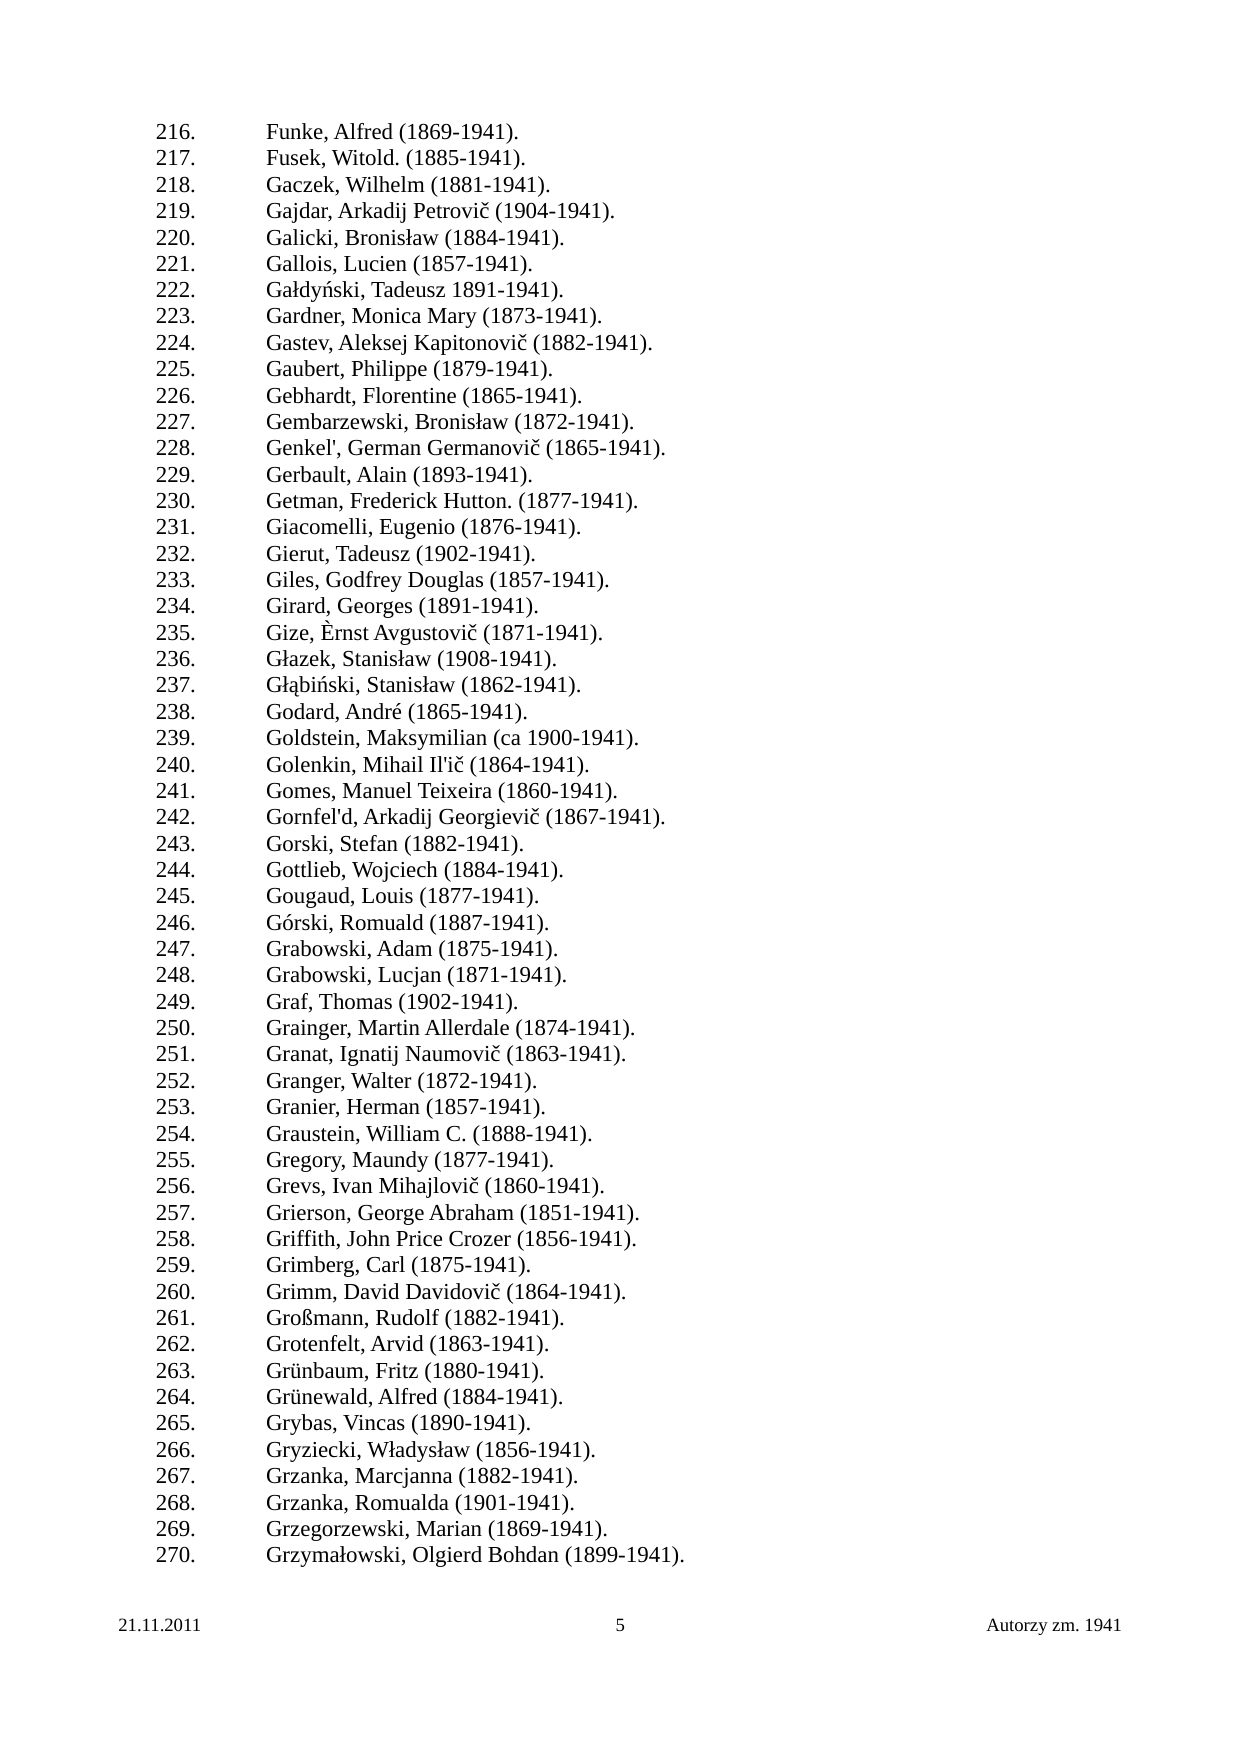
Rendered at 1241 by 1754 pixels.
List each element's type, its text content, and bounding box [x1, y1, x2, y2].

list Gregory, Maundy (1877-1941). [156, 1146, 1122, 1172]
list Grzymałowski, Olgierd Bohdan (1899-1941). [156, 1541, 1122, 1568]
list Gałdyński, Tadeusz 1891-1941). [156, 276, 1122, 303]
list Gajdar, Arkadij Petrovič (1904-1941). [156, 197, 1122, 223]
list Gaczek, Wilhelm (1881-1941). [156, 171, 1122, 197]
list Gomes, Manuel Teixeira (1860-1941). [156, 777, 1122, 803]
list Gardner, Monica Mary (1873-1941). [156, 303, 1122, 329]
list Gornfel'd, Arkadij Georgievič (1867-1941). [156, 803, 1122, 830]
list Górski, Romuald (1887-1941). [156, 909, 1122, 935]
list Gottlieb, Wojciech (1884-1941). [156, 856, 1122, 882]
list Getman, Frederick Hutton. (1877-1941). [156, 487, 1122, 513]
list Griffith, John Price Crozer (1856-1941). [156, 1225, 1122, 1251]
list Grierson, George Abraham (1851-1941). [156, 1199, 1122, 1225]
list Funke, Alfred (1869-1941). [156, 118, 1122, 144]
list Grzanka, Romualda (1901-1941). [156, 1488, 1122, 1515]
list Grevs, Ivan Mihajlovič (1860-1941). [156, 1172, 1122, 1199]
list Grotenfelt, Arvid (1863-1941). [156, 1330, 1122, 1357]
list Gallois, Lucien (1857-1941). [156, 250, 1122, 276]
list Grybas, Vincas (1890-1941). [156, 1409, 1122, 1436]
list Giles, Godfrey Douglas (1857-1941). [156, 566, 1122, 592]
list Grünewald, Alfred (1884-1941). [156, 1383, 1122, 1409]
list Graustein, William C. (1888-1941). [156, 1119, 1122, 1146]
list Granier, Herman (1857-1941). [156, 1093, 1122, 1119]
list Grabowski, Lucjan (1871-1941). [156, 961, 1122, 988]
list Głazek, Stanisław (1908-1941). [156, 645, 1122, 672]
list Grimberg, Carl (1875-1941). [156, 1251, 1122, 1278]
list Gaubert, Philippe (1879-1941). [156, 355, 1122, 382]
list Gryziecki, Władysław (1856-1941). [156, 1436, 1122, 1462]
list Grünbaum, Fritz (1880-1941). [156, 1357, 1122, 1383]
list Gize, Èrnst Avgustovič (1871-1941). [156, 619, 1122, 645]
list Gastev, Aleksej Kapitonovič (1882-1941). [156, 329, 1122, 355]
list Galicki, Bronisław (1884-1941). [156, 223, 1122, 250]
list Granger, Walter (1872-1941). [156, 1067, 1122, 1093]
list Grimm, David Davidovič (1864-1941). [156, 1278, 1122, 1304]
list Grabowski, Adam (1875-1941). [156, 935, 1122, 961]
list Großmann, Rudolf (1882-1941). [156, 1304, 1122, 1330]
list Głąbiński, Stanisław (1862-1941). [156, 672, 1122, 698]
list Gougaud, Louis (1877-1941). [156, 882, 1122, 909]
list Grainger, Martin Allerdale (1874-1941). [156, 1014, 1122, 1041]
list Gorski, Stefan (1882-1941). [156, 830, 1122, 856]
list Graf, Thomas (1902-1941). [156, 988, 1122, 1014]
list Goldstein, Maksymilian (ca 1900-1941). [156, 724, 1122, 751]
list Gerbault, Alain (1893-1941). [156, 461, 1122, 487]
list Grzanka, Marcjanna (1882-1941). [156, 1462, 1122, 1488]
list Fusek, Witold. (1885-1941). [156, 144, 1122, 171]
list Grzegorzewski, Marian (1869-1941). [156, 1515, 1122, 1541]
list Gebhardt, Florentine (1865-1941). [156, 382, 1122, 408]
list Granat, Ignatij Naumovič (1863-1941). [156, 1041, 1122, 1067]
list Giacomelli, Eugenio (1876-1941). [156, 513, 1122, 540]
list Gembarzewski, Bronisław (1872-1941). [156, 408, 1122, 434]
list Girard, Georges (1891-1941). [156, 592, 1122, 619]
list Golenkin, Mihail Il'ič (1864-1941). [156, 751, 1122, 777]
list Gierut, Tadeusz (1902-1941). [156, 540, 1122, 566]
list Genkel', German Germanovič (1865-1941). [156, 434, 1122, 461]
list Godard, André (1865-1941). [156, 698, 1122, 724]
